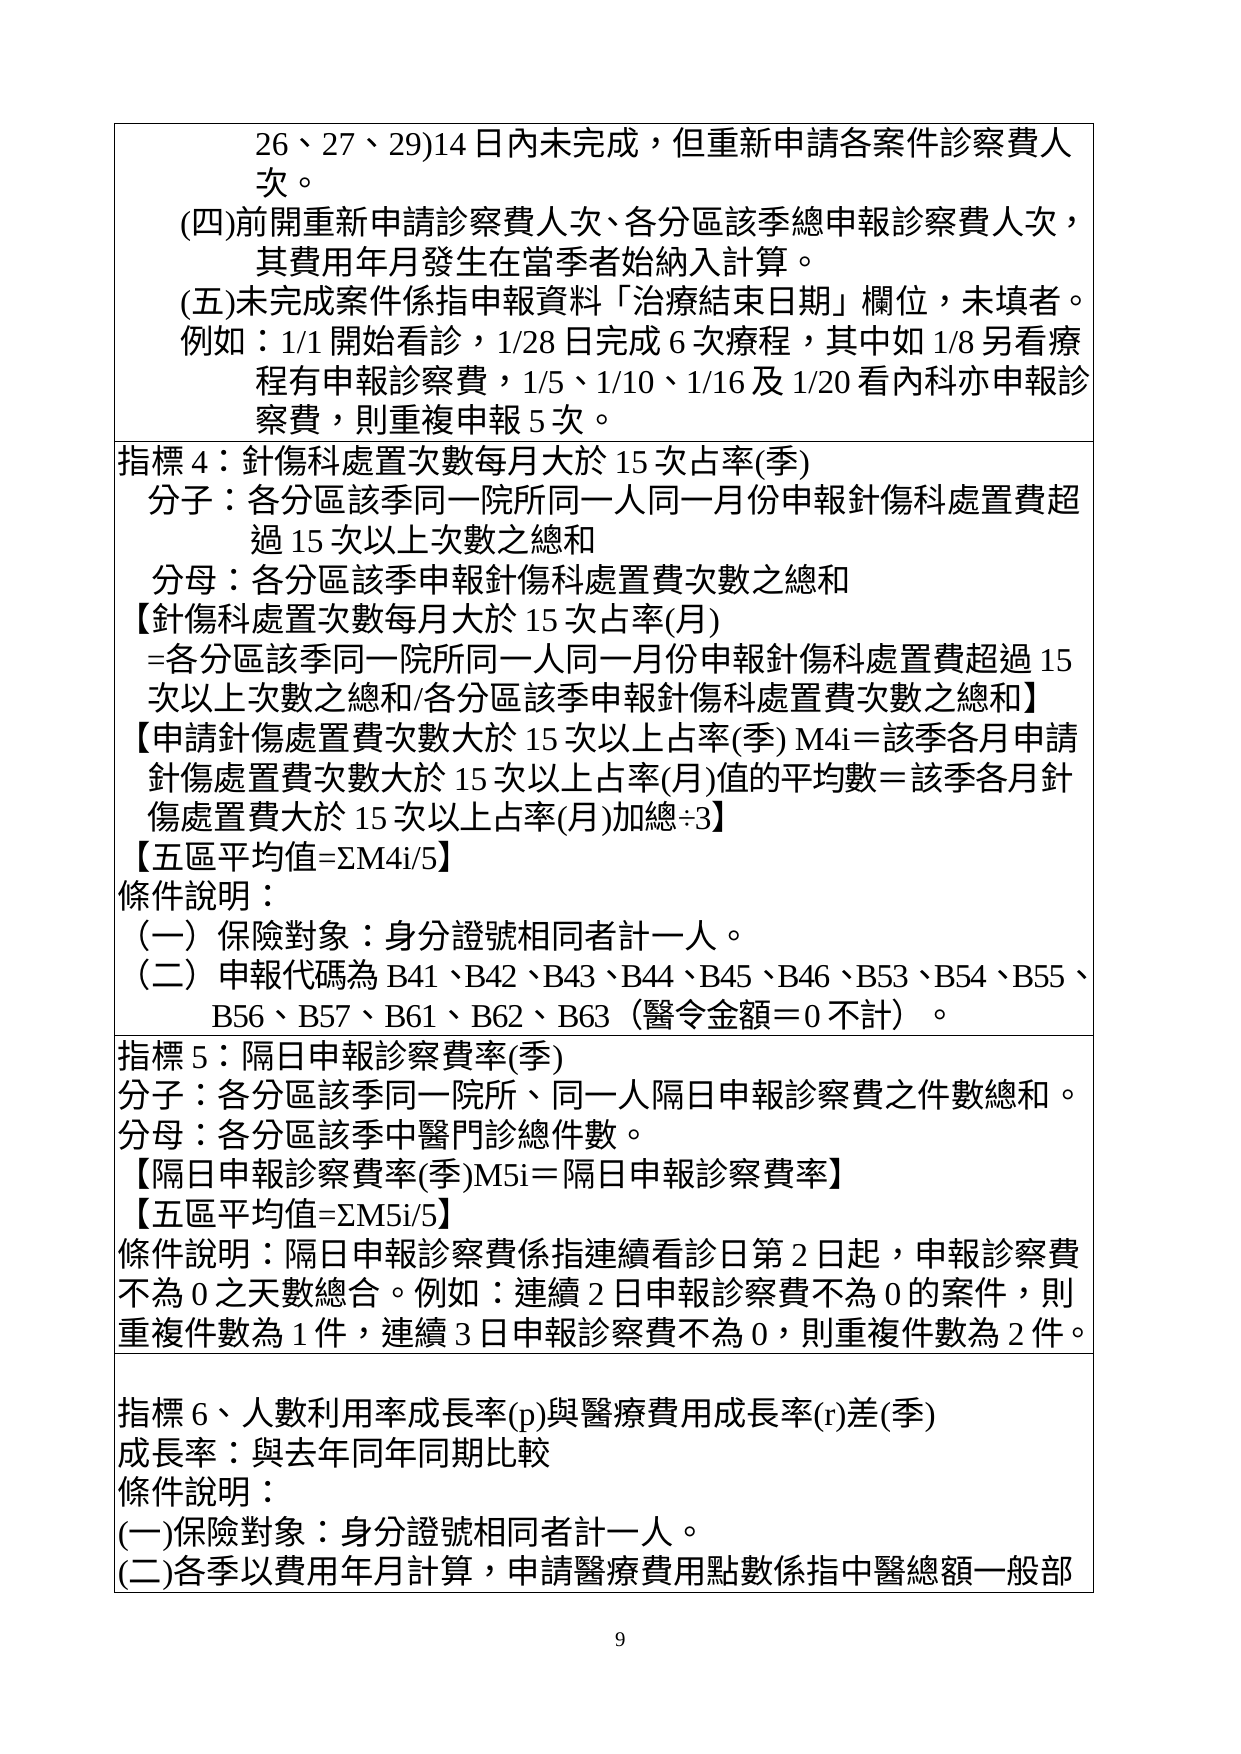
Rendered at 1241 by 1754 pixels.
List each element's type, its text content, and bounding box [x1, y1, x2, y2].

table_cell 指標6、人數利用率成長率(p)與醫療費用成長率(r)差(季) 成長率：與去年同年同期比較 條件說明： (一)保險對象：身分證號相同者計一人。 (二)各季以費用年月計算，申請醫療費用點數係指中醫總額一般部 [115, 1354, 1093, 1592]
table_cell 指標5：隔日申報診察費率(季) 分子：各分區該季同一院所、同一人隔日申報診察費之件數總和。 分母：各分區該季中醫門診總件數。 【隔日申報診察費率(季)M5i＝隔日申報診察費率】 【五區平均值=ΣM5i/5】 條件說明：隔日申報診察費係指連續看診日第2日起，申報診察費不為0之天數總合。例如：連續2日申報診察費不為0的案件，則重複件數為1件，連續3日申報診察費不為0，則重複件數為2件。 [115, 1036, 1093, 1353]
table_cell 26、27、29)14日內未完成，但重新申請各案件診察費人次。 (四)前開重新申請診察費人次、各分區該季總申報診察費人次，其費用年月發生在當季者始納入計算。 (五)未完成案件係指申報資料「治療結束日期」欄位，未填者。 例如：1/1開始看診，1/28日完成6次療程，其中如1/8另看療程有申報診察費，1/5、1/10、1/16及1/20看內科亦申報診察費，則重複申報5次。 [115, 124, 1093, 441]
table_cell 指標4：針傷科處置次數每月大於15次占率(季) 分子：各分區該季同一院所同一人同一月份申報針傷科處置費超過15次以上次數之總和 分母：各分區該季申報針傷科處置費次數之總和 【針傷科處置次數每月大於15次占率(月) =各分區該季同一院所同一人同一月份申報針傷科處置費超過15次以上次數之總和/各分區該季申報針傷科處置費次數之總和】 【申請針傷處置費次數大於15次以上占率(季) M4i＝該季各月申請針傷處置費次數大於15次以上占率(月)值的平均數＝該季各月針傷處置費大於15次以上占率(月)加總÷3】 【五區平均值=ΣM4i/5】 條件說明： （一）保險對象：身分證號相同者計一人。 （二）申報代碼為B41、B42、B43、B44、B45、B46、B53、B54、B55、B56、B57、B61、B62、B63（醫令金額＝0不計）。 [115, 442, 1093, 1035]
